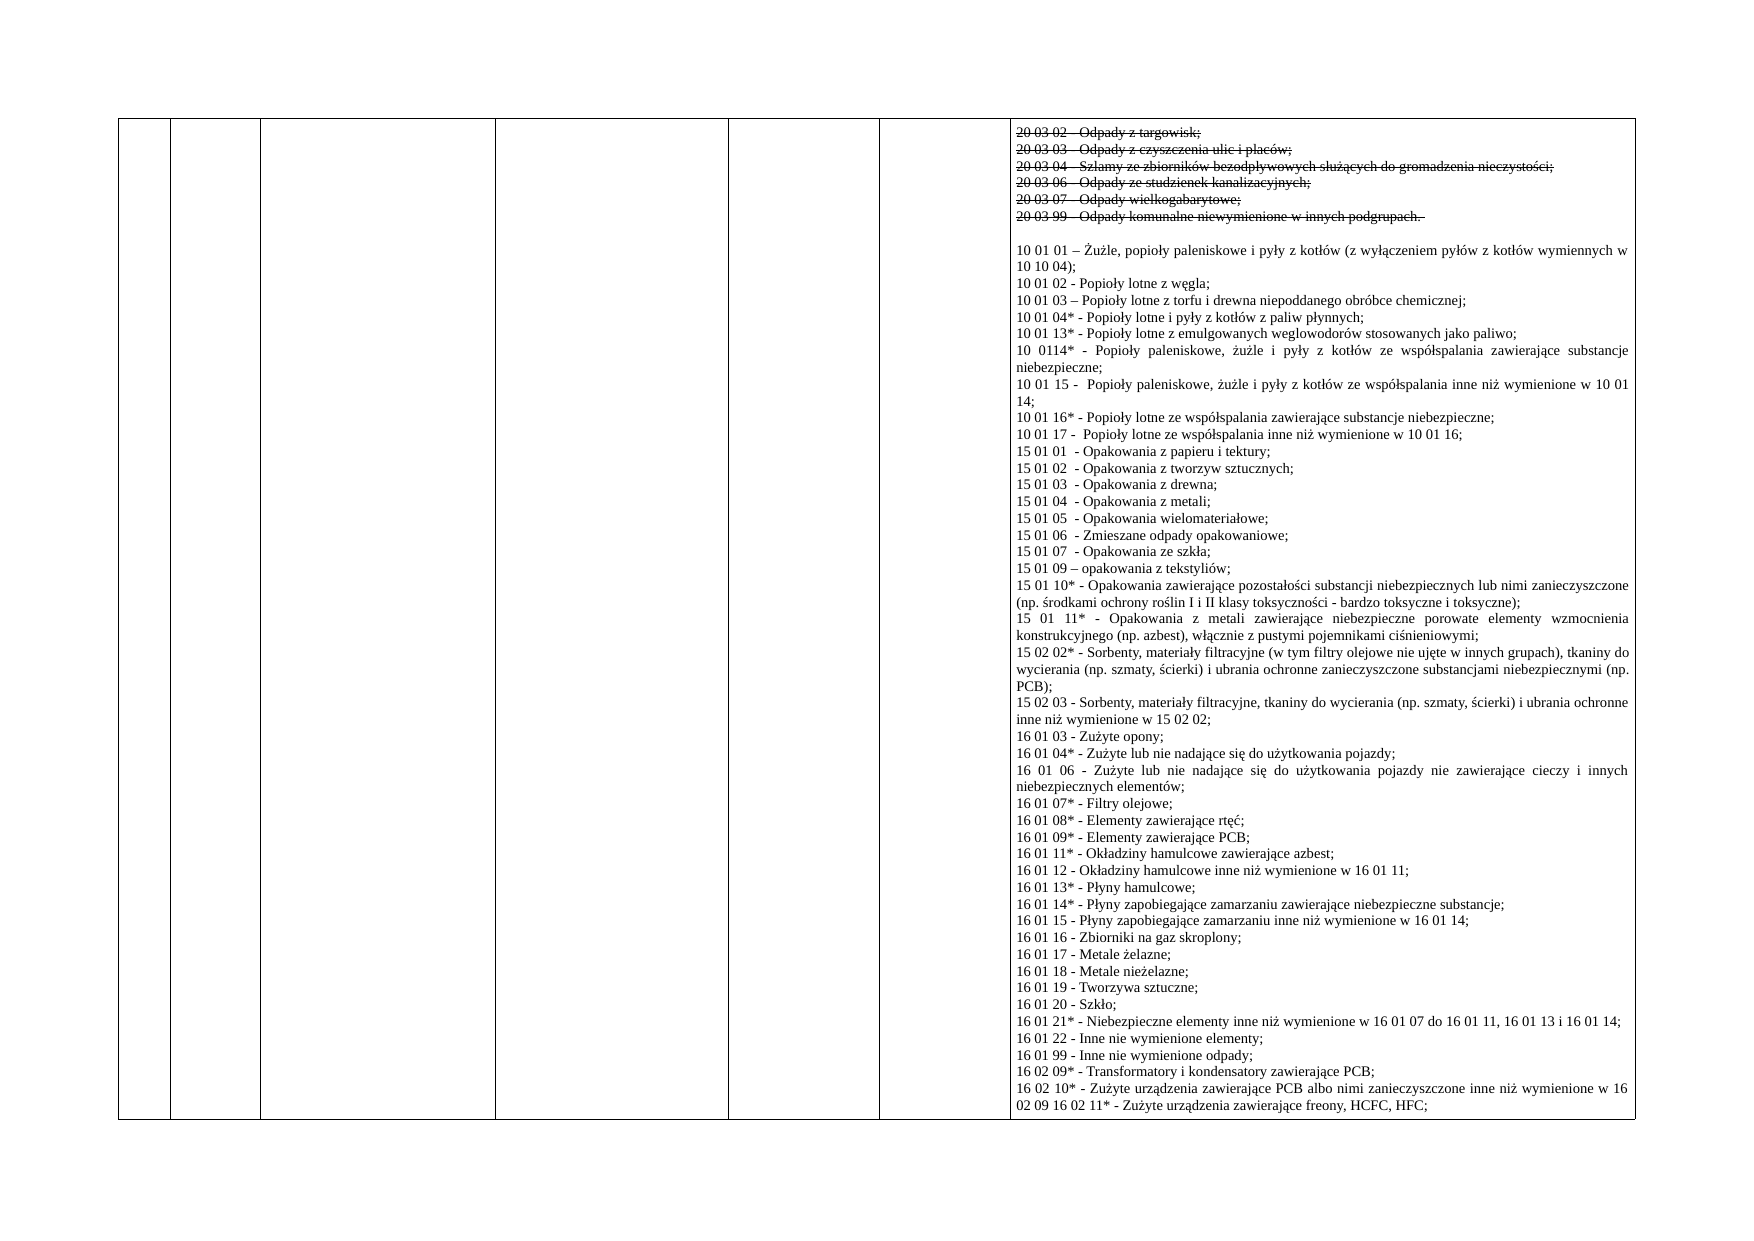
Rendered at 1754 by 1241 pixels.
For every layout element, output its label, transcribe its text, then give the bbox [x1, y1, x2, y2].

table_cell [119, 119, 170, 1119]
table_cell [261, 119, 495, 1119]
table_cell [729, 119, 879, 1119]
table_cell 20 03 02 - Odpady z targowisk; 20 03 03 - Odpady z czyszczenia ulic i placów; 20 03 04 - Szlamy ze zbiorników bezodpływowych służących do gromadzenia nieczystości; 20 03 06 - Odpady ze studzienek kanalizacyjnych; 20 03 07 - Odpady wielkogabarytowe; 20 03 99 - Odpady komunalne niewymienione w innych podgrupach. 10 01 01 – Żużle, popioły paleniskowe i pyły z kotłów (z wyłączeniem pyłów z kotłów wymiennych w 10 10 04); 10 01 02 - Popioły lotne z węgla; 10 01 03 – Popioły lotne z torfu i drewna niepoddanego obróbce chemicznej; 10 01 04* - Popioły lotne i pyły z kotłów z paliw płynnych; 10 01 13* - Popioły lotne z emulgowanych weglowodorów stosowanych jako paliwo; 10 0114* - Popioły paleniskowe, żużle i pyły z kotłów ze współspalania zawierające substancje niebezpieczne; 10 01 15 - Popioły paleniskowe, żużle i pyły z kotłów ze współspalania inne niż wymienione w 10 01 14; 10 01 16* - Popioły lotne ze współspalania zawierające substancje niebezpieczne; 10 01 17 - Popioły lotne ze współspalania inne niż wymienione w 10 01 16; 15 01 01 - Opakowania z papieru i tektury; 15 01 02 - Opakowania z tworzyw sztucznych; 15 01 03 - Opakowania z drewna; 15 01 04 - Opakowania z metali; 15 01 05 - Opakowania wielomateriałowe; 15 01 06 - Zmieszane odpady opakowaniowe; 15 01 07 - Opakowania ze szkła; 15 01 09 – opakowania z tekstyliów; 15 01 10* - Opakowania zawierające pozostałości substancji niebezpiecznych lub nimi zanieczyszczone (np. środkami ochrony roślin I i II klasy toksyczności - bardzo toksyczne i toksyczne); 15 01 11* - Opakowania z metali zawierające niebezpieczne porowate elementy wzmocnienia konstrukcyjnego (np. azbest), włącznie z pustymi pojemnikami ciśnieniowymi; 15 02 02* - Sorbenty, materiały filtracyjne (w tym filtry olejowe nie ujęte w innych grupach), tkaniny do wycierania (np. szmaty, ścierki) i ubrania ochronne zanieczyszczone substancjami niebezpiecznymi (np. PCB); 15 02 03 - Sorbenty, materiały filtracyjne, tkaniny do wycierania (np. szmaty, ścierki) i ubrania ochronne inne niż wymienione w 15 02 02; 16 01 03 - Zużyte opony; 16 01 04* - Zużyte lub nie nadające się do użytkowania pojazdy; 16 01 06 - Zużyte lub nie nadające się do użytkowania pojazdy nie zawierające cieczy i innych niebezpiecznych elementów; 16 01 07* - Filtry olejowe; 16 01 08* - Elementy zawierające rtęć; 16 01 09* - Elementy zawierające PCB; 16 01 11* - Okładziny hamulcowe zawierające azbest; 16 01 12 - Okładziny hamulcowe inne niż wymienione w 16 01 11; 16 01 13* - Płyny hamulcowe; 16 01 14* - Płyny zapobiegające zamarzaniu zawierające niebezpieczne substancje; 16 01 15 - Płyny zapobiegające zamarzaniu inne niż wymienione w 16 01 14; 16 01 16 - Zbiorniki na gaz skroplony; 16 01 17 - Metale żelazne; 16 01 18 - Metale nieżelazne; 16 01 19 - Tworzywa sztuczne; 16 01 20 - Szkło; 16 01 21* - Niebezpieczne elementy inne niż wymienione w 16 01 07 do 16 01 11, 16 01 13 i 16 01 14; 16 01 22 - Inne nie wymienione elementy; 16 01 99 - Inne nie wymienione odpady; 16 02 09* - Transformatory i kondensatory zawierające PCB; 16 02 10* - Zużyte urządzenia zawierające PCB albo nimi zanieczyszczone inne niż wymienione w 16 02 09 16 02 11* - Zużyte urządzenia zawierające freony, HCFC, HFC; [1011, 119, 1635, 1119]
table_cell [171, 119, 260, 1119]
table_cell [880, 119, 1010, 1119]
table_cell [496, 119, 728, 1119]
